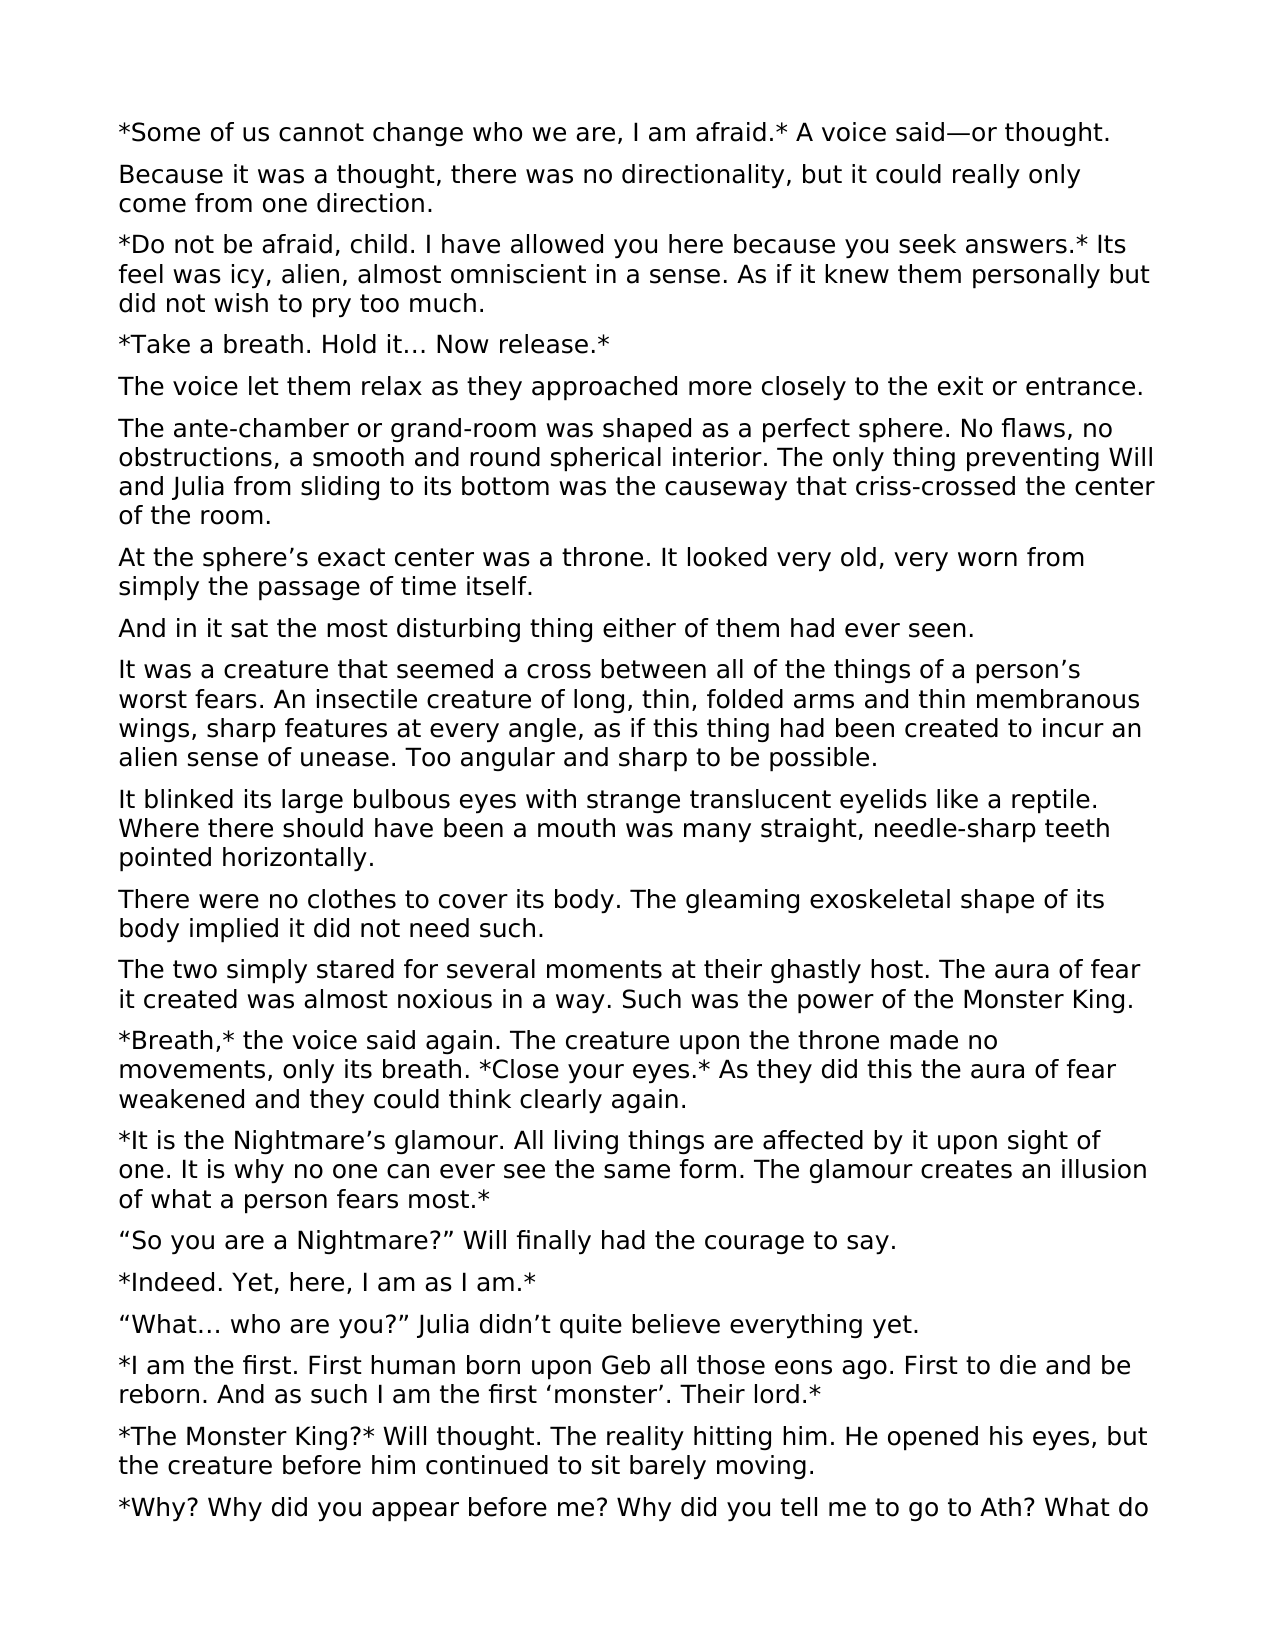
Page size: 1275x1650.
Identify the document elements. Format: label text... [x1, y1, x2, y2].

text There were no clothes to cover its body. The gleaming exoskeletal shape of its body implied it did not need such. [118, 885, 1157, 943]
text At the sphere’s exact center was a throne. It looked very old, very worn from simply the passage of time itself. [118, 543, 1157, 601]
text “What… who are you?” Julia didn’t quite believe everything yet. [118, 1310, 1157, 1339]
text *Indeed. Yet, here, I am as I am.* [118, 1268, 1157, 1297]
text *Breath,* the voice said again. The creature upon the throne made no movements, only its breath. *Close your eyes.* As they did this the aura of fear weakened and they could think clearly again. [118, 1026, 1157, 1114]
text *I am the first. First human born upon Geb all those eons ago. First to die and be reborn. And as such I am the first ‘monster’. Their lord.* [118, 1351, 1157, 1410]
text The voice let them relax as they approached more closely to the exit or entrance. [118, 372, 1157, 401]
text *It is the Nightmare’s glamour. All living things are affected by it upon sight of one. It is why no one can ever see the same form. The glamour creates an illusion of what a person fears most.* [118, 1126, 1157, 1214]
text *Do not be afraid, child. I have allowed you here because you seek answers.* Its feel was icy, alien, almost omniscient in a sense. As if it knew them personally but did not wish to pry too much. [118, 231, 1157, 318]
text The ante-chamber or grand-room was shaped as a perfect sphere. No flaws, no obstructions, a smooth and round spherical interior. The only thing preventing Will and Julia from sliding to its bottom was the causeway that criss-crossed the center of the room. [118, 414, 1157, 531]
text *Some of us cannot change who we are, I am afraid.* A voice said—or thought. [118, 118, 1157, 147]
text “So you are a Nightmare?” Will finally had the courage to say. [118, 1226, 1157, 1256]
text *The Monster King?* Will thought. The reality hitting him. He opened his eyes, but the creature before him continued to sit barely moving. [118, 1422, 1157, 1481]
text *Take a breath. Hold it… Now release.* [118, 331, 1157, 360]
text And in it sat the most disturbing thing either of them had ever seen. [118, 614, 1157, 643]
text It was a creature that seemed a cross between all of the things of a person’s worst fears. An insectile creature of long, thin, folded arms and thin membranous wings, sharp features at every angle, as if this thing had been created to incur an alien sense of unease. Too angular and sharp to be possible. [118, 656, 1157, 772]
text *Why? Why did you appear before me? Why did you tell me to go to Ath? What do [118, 1493, 1157, 1522]
text The two simply stared for several moments at their ghastly host. The aura of fear it created was almost noxious in a way. Such was the power of the Monster King. [118, 956, 1157, 1014]
text It blinked its large bulbous eyes with strange translucent eyelids like a reptile. Where there should have been a mouth was many straight, needle-sharp teeth pointed horizontally. [118, 785, 1157, 872]
text Because it was a thought, there was no directionality, but it could really only come from one direction. [118, 160, 1157, 218]
